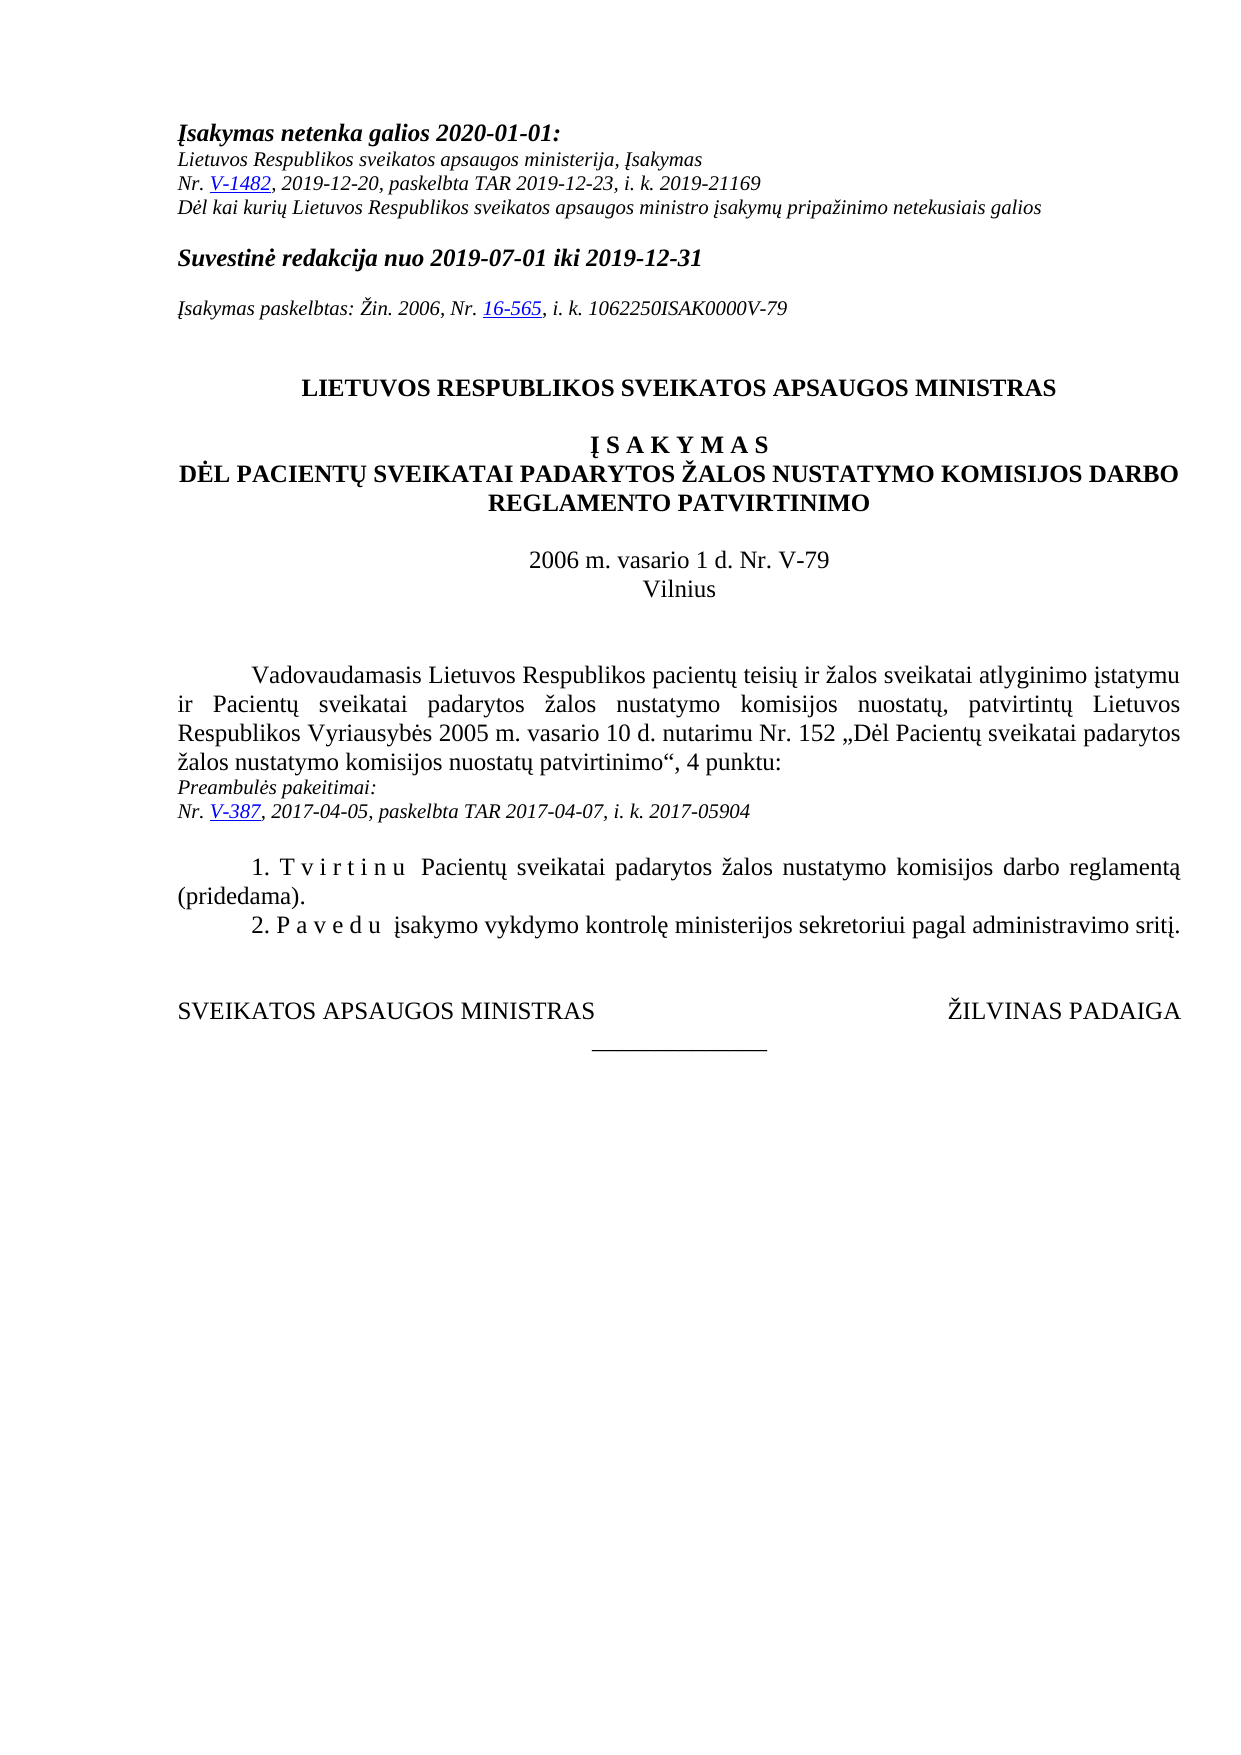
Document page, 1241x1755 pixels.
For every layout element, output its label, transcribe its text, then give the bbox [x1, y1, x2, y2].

text SVEIKATOS APSAUGOS MINISTRAS ŽILVINAS PADAIGA [177, 996, 1181, 1025]
text Nr. V-1482, 2019-12-20, paskelbta TAR 2019-12-23, i. k. 2019-21169 [177, 171, 1181, 195]
text Lietuvos Respublikos sveikatos apsaugos ministerija, Įsakymas [177, 147, 1181, 171]
text 1. Tvirtinu Pacientų sveikatai padarytos žalos nustatymo komisijos darbo reglamentą (pridedama). [177, 852, 1181, 910]
text Dėl kai kurių Lietuvos Respublikos sveikatos apsaugos ministro įsakymų pripažinimo netekusiais galios [177, 195, 1181, 219]
text 2. Pavedu įsakymo vykdymo kontrolę ministerijos sekretoriui pagal administravimo sritį. [177, 910, 1181, 938]
text 2006 m. vasario 1 d. Nr. V-79 [177, 545, 1181, 574]
text Vadovaudamasis Lietuvos Respublikos pacientų teisių ir žalos sveikatai atlyginimo įstatymu ir Pacientų sveikatai padarytos žalos nustatymo komisijos nuostatų, patvirtintų Lietuvos Respublikos Vyriausybės 2005 m. vasario 10 d. nutarimu Nr. 152 „Dėl Pacientų sveikatai padarytos žalos nustatymo komisijos nuostatų patvirtinimo“, 4 punktu: [177, 660, 1181, 775]
text ______________ [177, 1025, 1181, 1053]
text Preambulės pakeitimai: [177, 775, 1181, 799]
text DĖL PACIENTŲ SVEIKATAI PADARYTOS ŽALOS NUSTATYMO KOMISIJOS DARBO REGLAMENTO PATVIRTINIMO [177, 459, 1181, 517]
text Įsakymas netenka galios 2020-01-01: [177, 118, 1181, 147]
text Įsakymas paskelbtas: Žin. 2006, Nr. 16-565, i. k. 1062250ISAK0000V-79 [177, 296, 1181, 320]
text Nr. V-387, 2017-04-05, paskelbta TAR 2017-04-07, i. k. 2017-05904 [177, 799, 1181, 823]
text Suvestinė redakcija nuo 2019-07-01 iki 2019-12-31 [177, 243, 1181, 272]
text Vilnius [177, 574, 1181, 603]
text LIETUVOS RESPUBLIKOS SVEIKATOS APSAUGOS MINISTRAS [177, 373, 1181, 402]
text Į S A K Y M A S [177, 430, 1181, 459]
